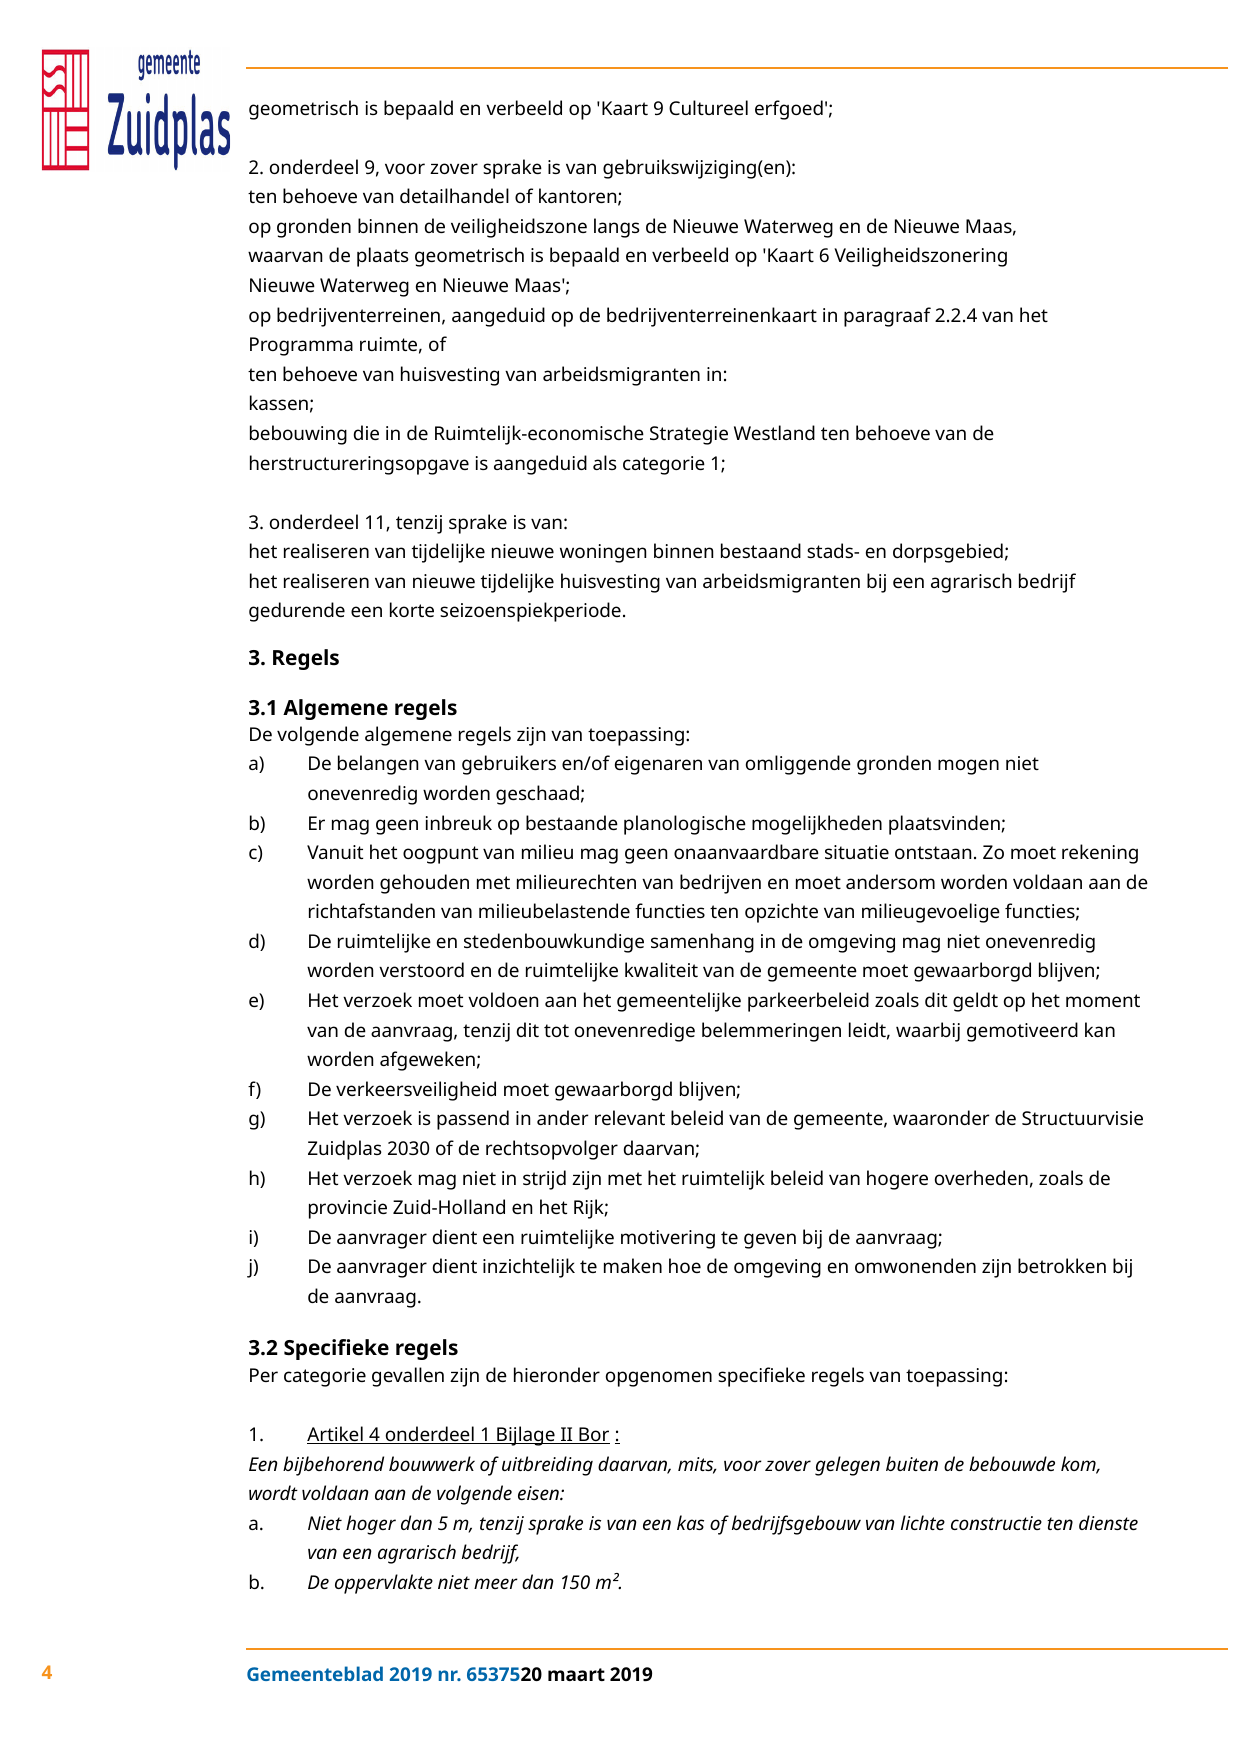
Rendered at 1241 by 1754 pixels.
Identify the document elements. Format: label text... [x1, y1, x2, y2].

text Per categorie gevallen zijn de hieronder opgenomen specifieke regels van toepassing: [248, 1362, 1152, 1388]
text 3. Regels [248, 643, 1152, 672]
list De ruimtelijke en stedenbouwkundige samenhang in de omgeving mag niet onevenredig worden verstoord en de ruimtelijke kwaliteit van de gemeente moet gewaarborgd blijven; [248, 928, 1152, 983]
text waarvan de plaats geometrisch is bepaald en verbeeld op 'Kaart 6 Veiligheidszonering [248, 243, 1152, 268]
text 3. onderdeel 11, tenzij sprake is van: [248, 509, 1152, 535]
text geometrisch is bepaald en verbeeld op 'Kaart 9 Cultureel erfgoed'; [248, 95, 1152, 121]
list De belangen van gebruikers en/of eigenaren van omliggende gronden mogen niet onevenredig worden geschaad; [248, 751, 1152, 806]
text herstructureringsopgave is aangeduid als categorie 1; [248, 450, 1152, 476]
list Het verzoek moet voldoen aan het gemeentelijke parkeerbeleid zoals dit geldt op het moment van de aanvraag, tenzij dit tot onevenredige belemmeringen leidt, waarbij gemotiveerd kan worden afgeweken; [248, 987, 1152, 1072]
list Het verzoek is passend in ander relevant beleid van de gemeente, waaronder de Structuurvisie Zuidplas 2030 of de rechtsopvolger daarvan; [248, 1106, 1152, 1161]
text Nieuwe Waterweg en Nieuwe Maas'; [248, 272, 1152, 298]
text het realiseren van nieuwe tijdelijke huisvesting van arbeidsmigranten bij een agrarisch bedrijf [248, 568, 1152, 594]
text gedurende een korte seizoenspiekperiode. [248, 598, 1152, 623]
text De volgende algemene regels zijn van toepassing: [248, 721, 1152, 747]
list Artikel 4 onderdeel 1 Bijlage II Bor : [248, 1421, 1152, 1447]
list Er mag geen inbreuk op bestaande planologische mogelijkheden plaatsvinden; [248, 810, 1152, 836]
text 2. onderdeel 9, voor zover sprake is van gebruikswijziging(en): [248, 154, 1152, 180]
list Het verzoek mag niet in strijd zijn met het ruimtelijk beleid van hogere overheden, zoals de provincie Zuid-Holland en het Rijk; [248, 1165, 1152, 1220]
text het realiseren van tijdelijke nieuwe woningen binnen bestaand stads- en dorpsgebied; [248, 538, 1152, 564]
list Vanuit het oogpunt van milieu mag geen onaanvaardbare situatie ontstaan. Zo moet rekening worden gehouden met milieurechten van bedrijven en moet andersom worden voldaan aan de richtafstanden van milieubelastende functies ten opzichte van milieugevoelige functies; [248, 839, 1152, 924]
list De aanvrager dient een ruimtelijke motivering te geven bij de aanvraag; [248, 1224, 1152, 1250]
text 3.2 Specifieke regels [248, 1333, 1152, 1362]
text op bedrijventerreinen, aangeduid op de bedrijventerreinenkaart in paragraaf 2.2.4 van het [248, 302, 1152, 328]
list Niet hoger dan 5 m, tenzij sprake is van een kas of bedrijfsgebouw van lichte constructie ten dienste van een agrarisch bedrijf, [248, 1510, 1152, 1565]
text op gronden binnen de veiligheidszone langs de Nieuwe Waterweg en de Nieuwe Maas, [248, 213, 1152, 239]
list De verkeersveiligheid moet gewaarborgd blijven; [248, 1076, 1152, 1102]
picture [41, 47, 231, 172]
list De aanvrager dient inzichtelijk te maken hoe de omgeving en omwonenden zijn betrokken bij de aanvraag. [248, 1253, 1152, 1309]
text ten behoeve van detailhandel of kantoren; [248, 183, 1152, 209]
text 3.1 Algemene regels [248, 693, 1152, 721]
text kassen; [248, 391, 1152, 416]
text Een bijbehorend bouwwerk of uitbreiding daarvan, mits, voor zover gelegen buiten de bebouwde kom, wordt voldaan aan de volgende eisen: [248, 1451, 1152, 1506]
list De oppervlakte niet meer dan 150 m². [248, 1569, 1152, 1595]
text ten behoeve van huisvesting van arbeidsmigranten in: [248, 361, 1152, 387]
text bebouwing die in de Ruimtelijk-economische Strategie Westland ten behoeve van de [248, 420, 1152, 446]
text Programma ruimte, of [248, 331, 1152, 357]
